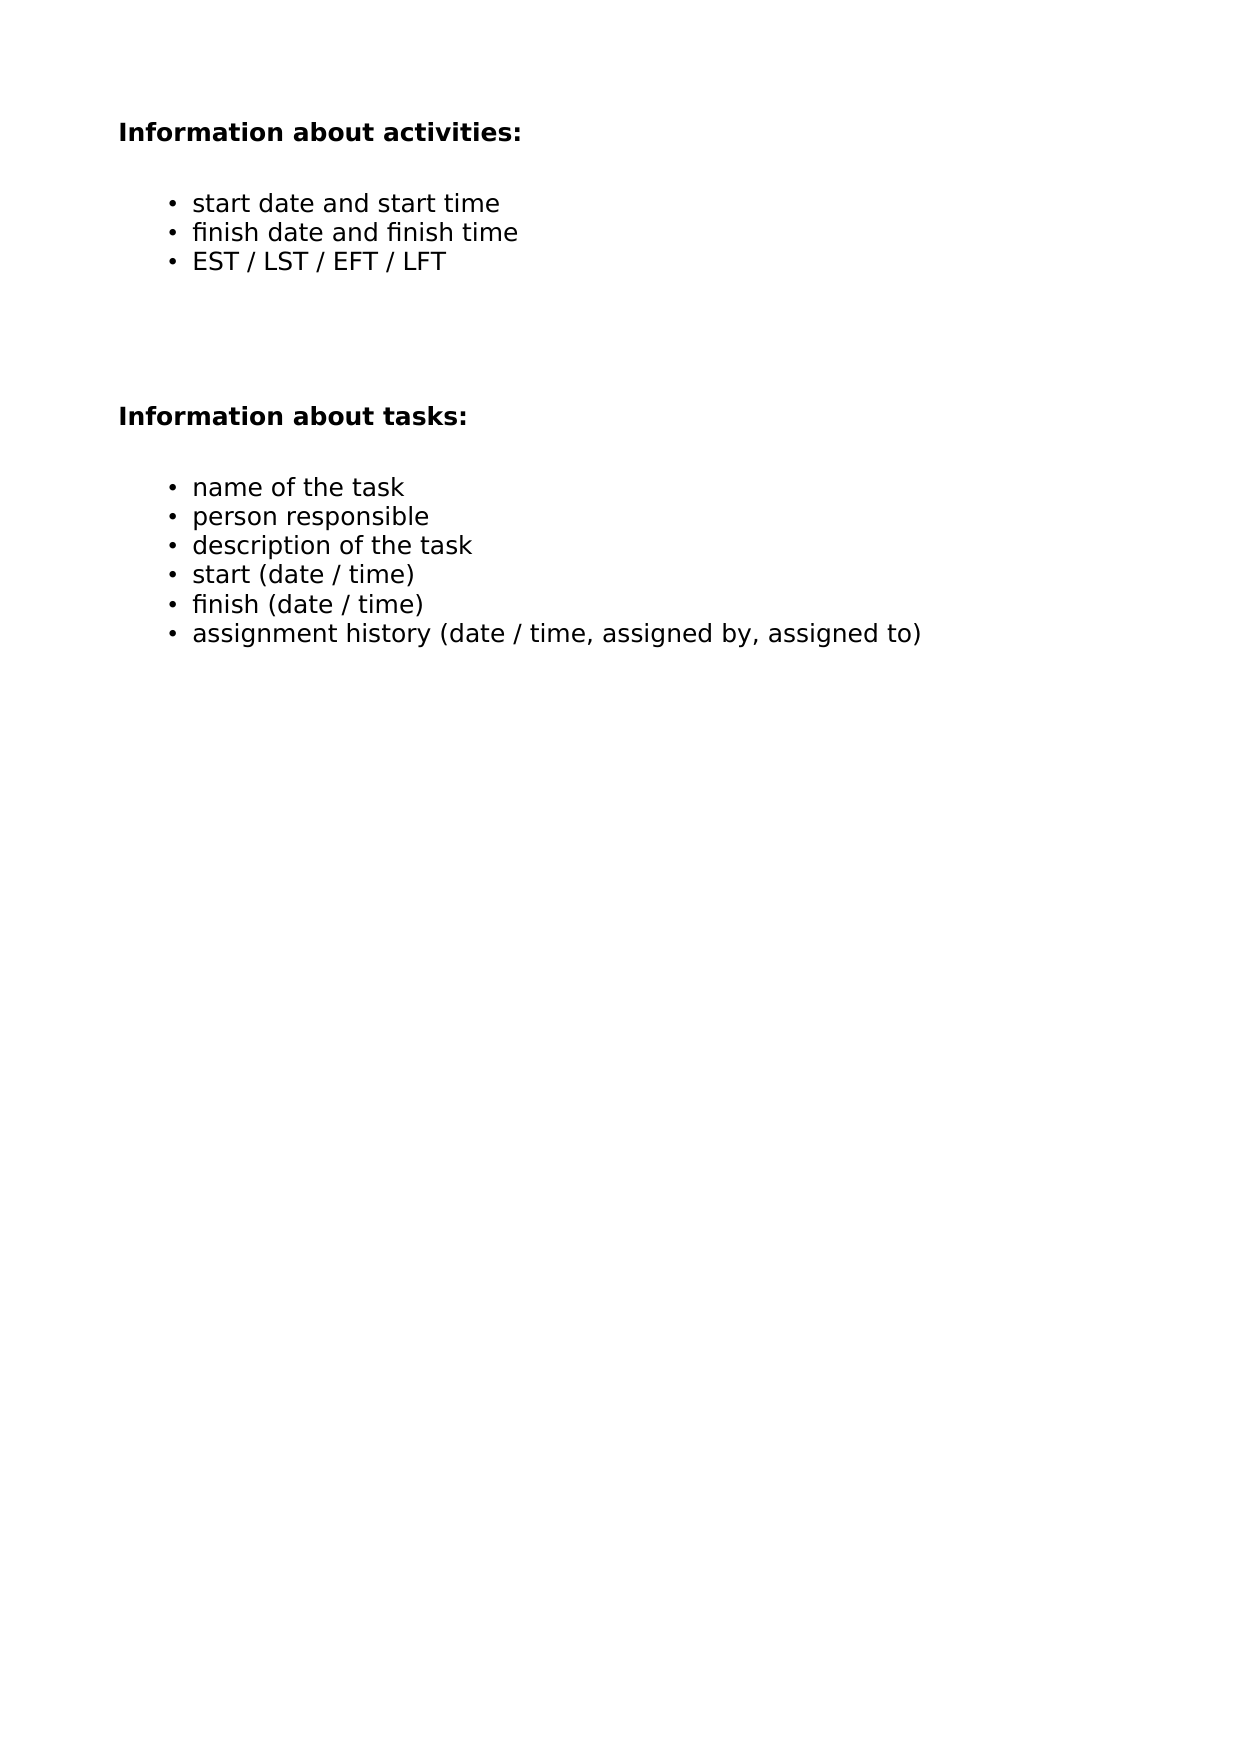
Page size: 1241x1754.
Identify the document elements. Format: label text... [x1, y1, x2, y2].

list start (date / time) [177, 561, 1122, 590]
list assignment history (date / time, assigned by, assigned to) [177, 619, 1122, 648]
list start date and start time [177, 189, 1122, 218]
list finish (date / time) [177, 590, 1122, 619]
list EST / LST / EFT / LFT [177, 248, 1122, 277]
list finish date and finish time [177, 218, 1122, 248]
subtitle Information about tasks: [118, 402, 1122, 431]
subtitle Information about activities: [118, 118, 1122, 147]
list description of the task [177, 532, 1122, 561]
list name of the task [177, 473, 1122, 502]
list person responsible [177, 502, 1122, 532]
